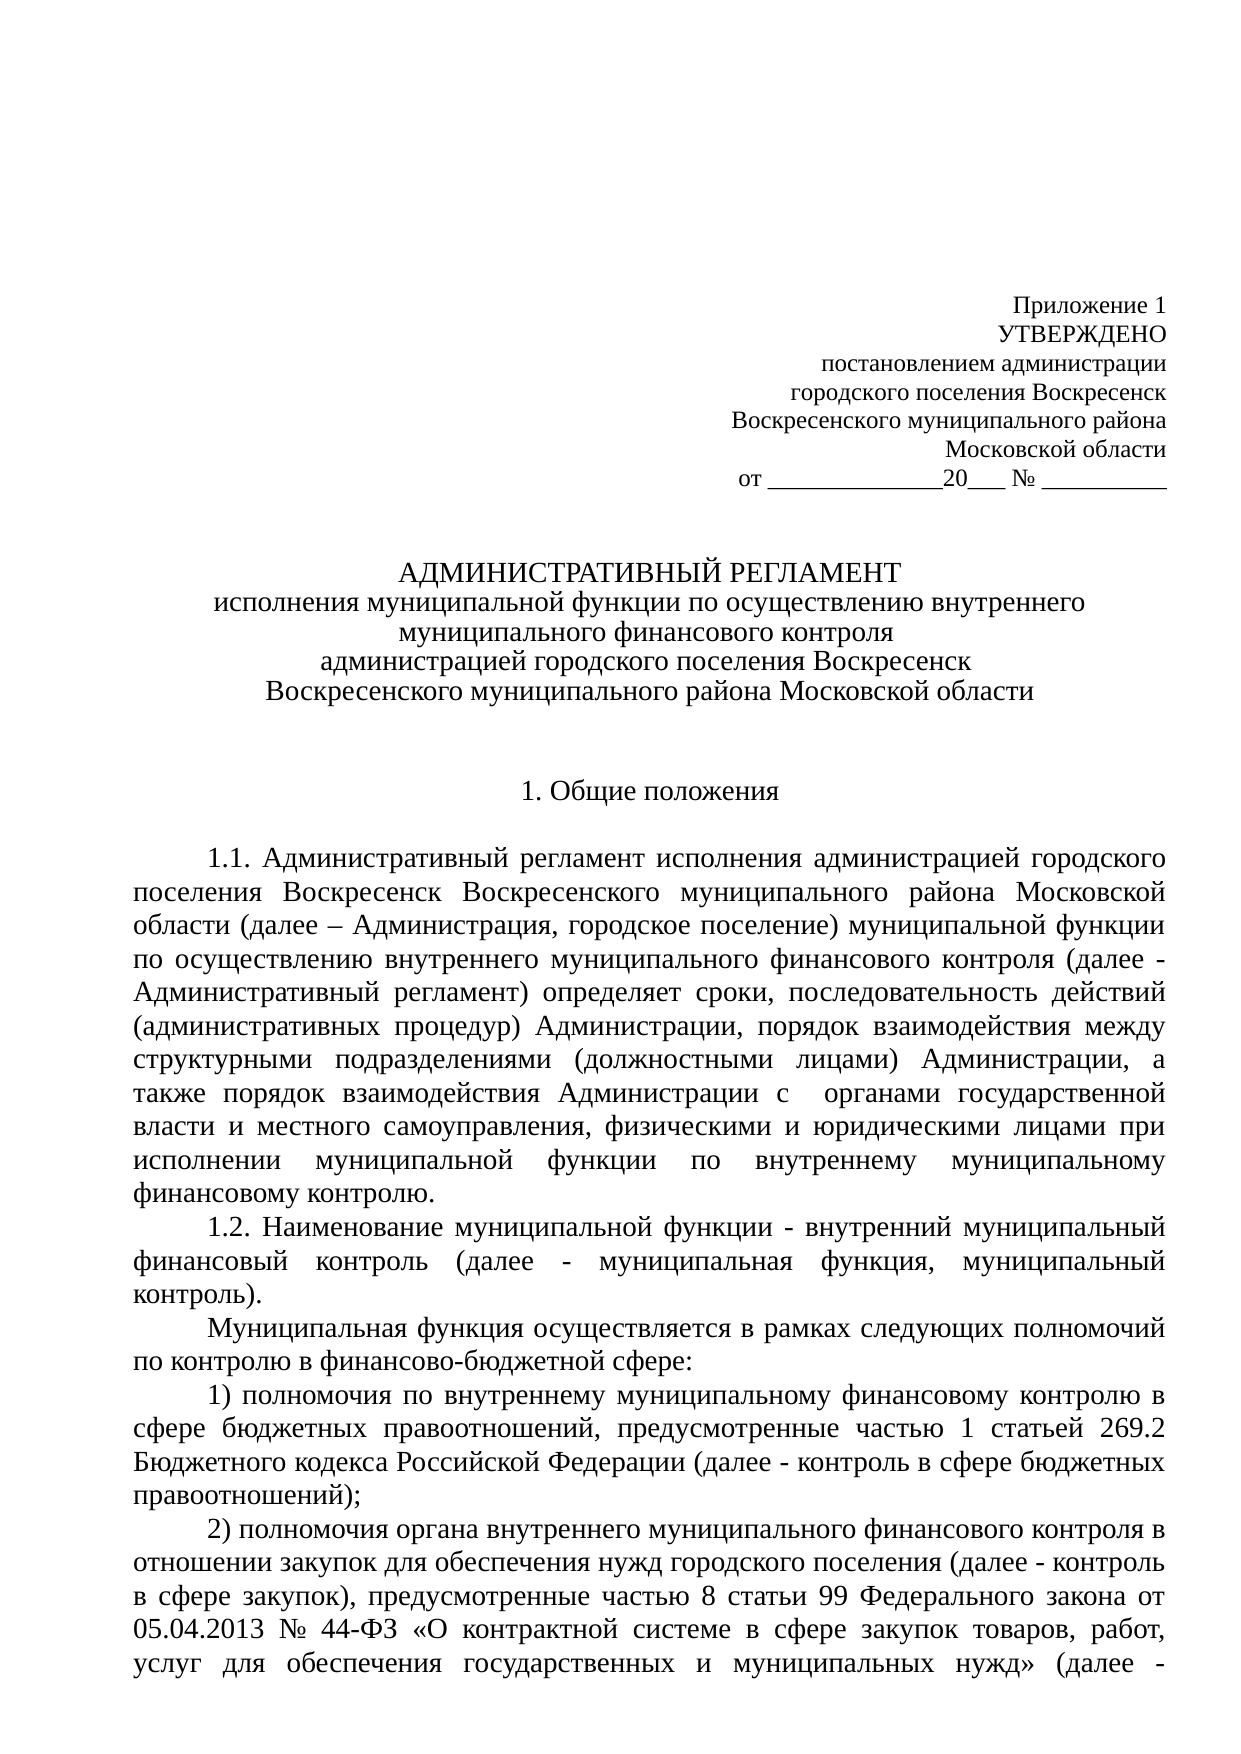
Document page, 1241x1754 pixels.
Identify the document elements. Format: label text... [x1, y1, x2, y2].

text 1. Общие положения [133, 773, 1167, 807]
text Воскресенского муниципального района Московской области [133, 677, 1167, 706]
text постановлением администрации [133, 348, 1167, 377]
text Московской области [133, 434, 1167, 463]
text 1.2. Наименование муниципальной функции - внутренний муниципальный финансовый контроль (далее - муниципальная функция, муниципальный контроль). [133, 1209, 1167, 1310]
text от ______________20___ № __________ [133, 463, 1167, 492]
text 2) полномочия органа внутреннего муниципального финансового контроля в отношении закупок для обеспечения нужд городского поселения (далее - контроль в сфере закупок), предусмотренные частью 8 статьи 99 Федерального закона от 05.04.2013 № 44-ФЗ «О контрактной системе в сфере закупок товаров, работ, услуг для обеспечения государственных и муниципальных нужд» (далее [133, 1511, 1167, 1679]
text администрацией городского поселения Воскресенск [133, 647, 1167, 677]
text 1) полномочия по внутреннему муниципальному финансовому контролю в сфере бюджетных правоотношений, предусмотренные частью 1 статьей 269.2 Бюджетного кодекса Российской Федерации (далее - контроль в сфере бюджетных правоотношений); [133, 1377, 1167, 1511]
text 1.1. Административный регламент исполнения администрацией городского поселения Воскресенск Воскресенского муниципального района Московской области (далее – Администрация, городское поселение) муниципальной функции по осуществлению внутреннего муниципального финансового контроля (далее - Административный регламент) определяет сроки, последовательность действий (административных процедур) Администрации, порядок взаимодействия между структурными подразделениями (должностными лицами) Администрации, а также порядок взаимодействия Администрации с органами государственной власти и местного самоуправления, физическими и юридическими лицами при исполнении муниципальной функции по внутреннему муниципальному финансовому контролю. [133, 840, 1167, 1209]
text Муниципальная функция осуществляется в рамках следующих полномочий по контролю в финансово-бюджетной сфере: [133, 1310, 1167, 1377]
text Воскресенского муниципального района [133, 405, 1167, 434]
text исполнения муниципальной функции по осуществлению внутреннего муниципального финансового контроля [133, 588, 1167, 647]
text Приложение 1 [133, 290, 1167, 319]
text УТВЕРЖДЕНО [133, 319, 1167, 348]
text АДМИНИСТРАТИВНЫЙ РЕГЛАМЕНТ [133, 559, 1167, 588]
text городского поселения Воскресенск [133, 377, 1167, 405]
